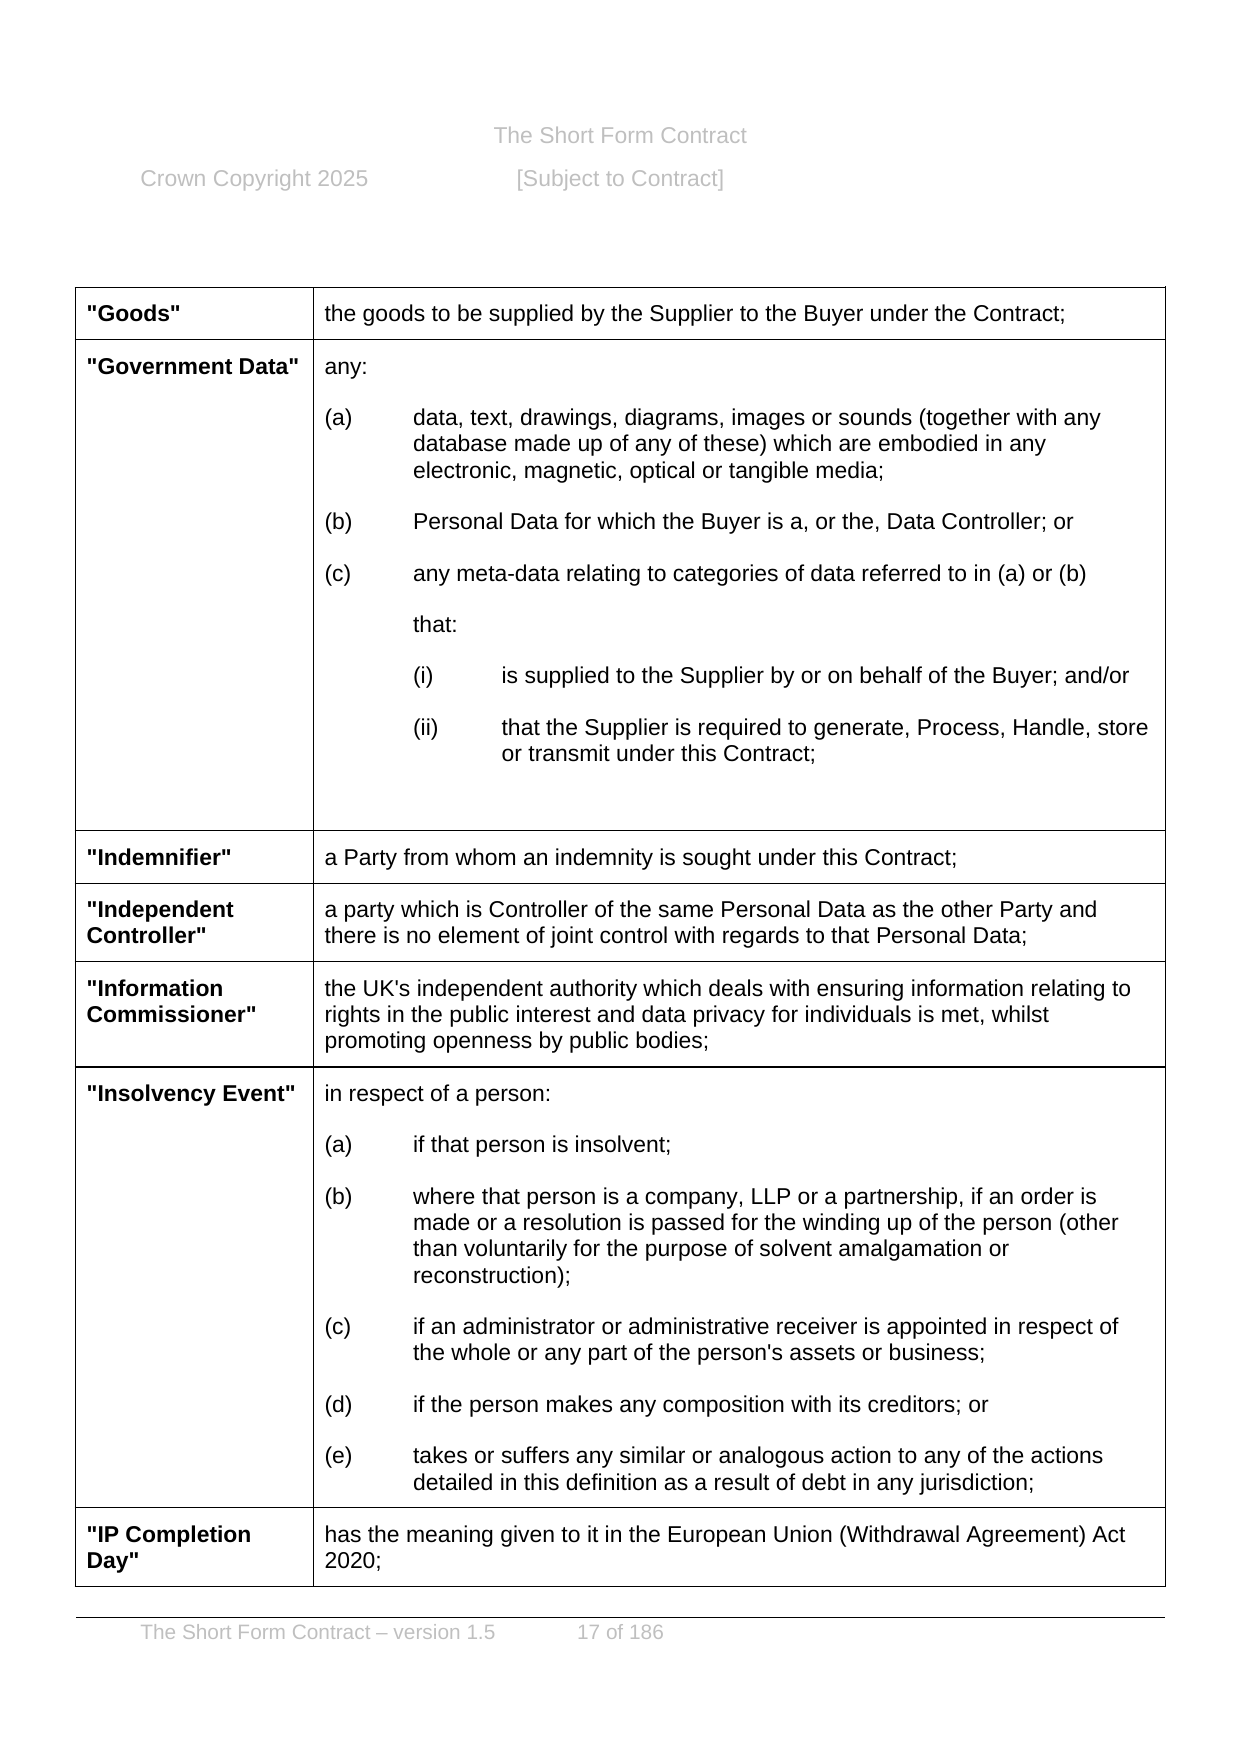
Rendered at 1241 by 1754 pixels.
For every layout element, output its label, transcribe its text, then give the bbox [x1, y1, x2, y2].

table_cell "IP Completion Day" [76, 1508, 313, 1586]
table_cell has the meaning given to it in the European Union (Withdrawal Agreement) Act 2020; [314, 1508, 1165, 1586]
table_cell "Indemnifier" [76, 831, 313, 882]
table_cell in respect of a person: if that person is insolvent; where that person is a company, LLP or a partnership, if an order is made or a resolution is passed for the winding up of the person (other than voluntarily for the purpose of solvent amalgamation or reconstruction); if an administrator or administrative receiver is appointed in respect of the whole or any part of the person's assets or business; if the person makes any composition with its creditors; or takes or suffers any similar or analogous action to any of the actions detailed in this definition as a result of debt in any jurisdiction; [314, 1068, 1165, 1507]
table_cell "Independent Controller" [76, 884, 313, 961]
table_cell any: data, text, drawings, diagrams, images or sounds (together with any database made up of any of these) which are embodied in any electronic, magnetic, optical or tangible media; Personal Data for which the Buyer is a, or the, Data Controller; or any meta-data relating to categories of data referred to in (a) or (b) that: is supplied to the Supplier by or on behalf of the Buyer; and/or that the Supplier is required to generate, Process, Handle, store or transmit under this Contract; [314, 340, 1165, 830]
table_cell a party which is Controller of the same Personal Data as the other Party and there is no element of joint control with regards to that Personal Data; [314, 884, 1165, 961]
table_cell "Insolvency Event" [76, 1068, 313, 1507]
table_cell the UK's independent authority which deals with ensuring information relating to rights in the public interest and data privacy for individuals is met, whilst promoting openness by public bodies; [314, 962, 1165, 1066]
table_cell "Government Data" [76, 340, 313, 830]
table_cell "Goods" [76, 288, 313, 339]
table_cell a Party from whom an indemnity is sought under this Contract; [314, 831, 1165, 882]
table_cell "Information Commissioner" [76, 962, 313, 1066]
table_cell the goods to be supplied by the Supplier to the Buyer under the Contract; [314, 288, 1165, 339]
